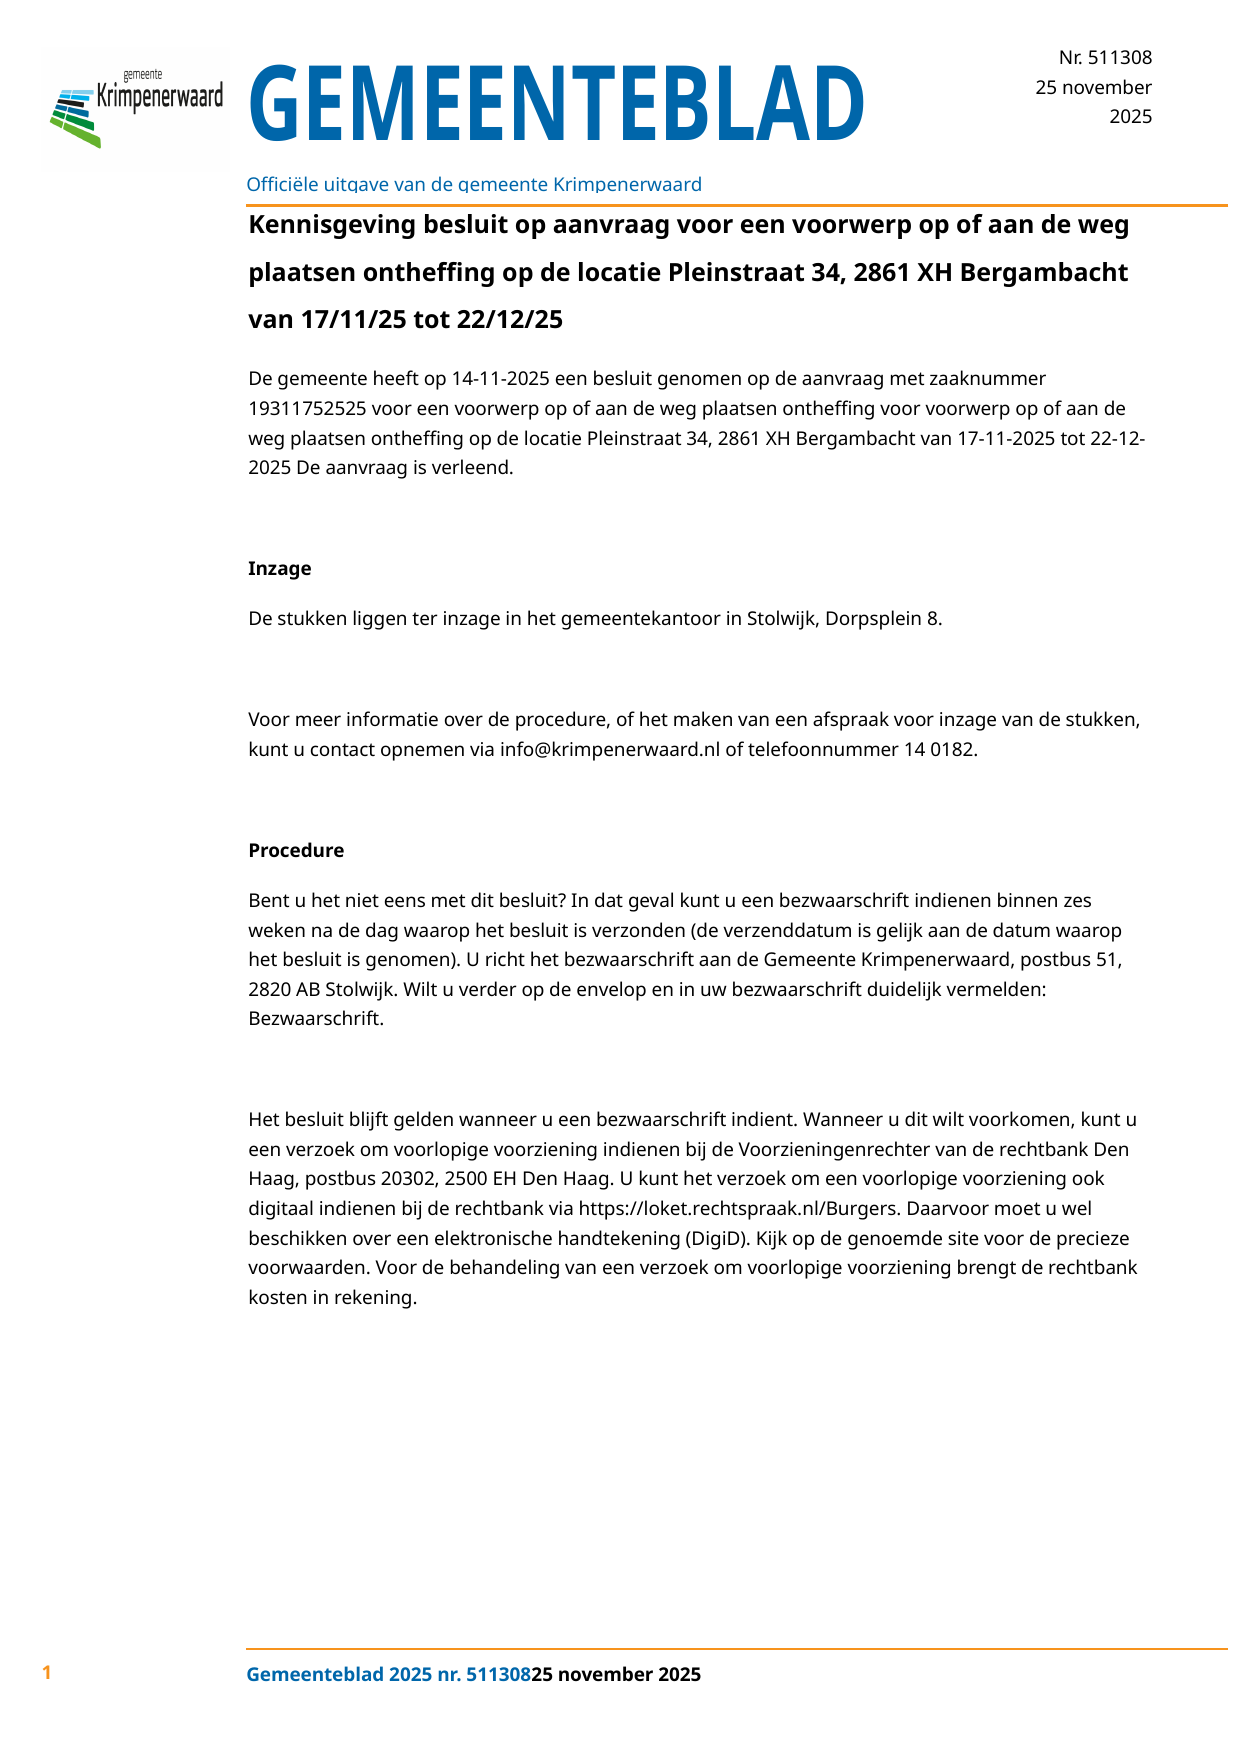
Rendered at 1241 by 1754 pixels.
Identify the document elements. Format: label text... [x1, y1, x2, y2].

text Bent u het niet eens met dit besluit? In dat geval kunt u een bezwaarschrift indienen binnen zes weken na de dag waarop het besluit is verzonden (de verzenddatum is gelijk aan de datum waarop het besluit is genomen). U richt het bezwaarschrift aan de Gemeente Krimpenerwaard, postbus 51, 2820 AB Stolwijk. Wilt u verder op de envelop en in uw bezwaarschrift duidelijk vermelden: Bezwaarschrift. [248, 887, 1152, 1031]
text Het besluit blijft gelden wanneer u een bezwaarschrift indient. Wanneer u dit wilt voorkomen, kunt u een verzoek om voorlopige voorziening indienen bij de Voorzieningenrechter van de rechtbank Den Haag, postbus 20302, 2500 EH Den Haag. U kunt het verzoek om een voorlopige voorziening ook digitaal indienen bij de rechtbank via https://loket.rechtspraak.nl/Burgers. Daarvoor moet u wel beschikken over een elektronische handtekening (DigiD). Kijk op de genoemde site voor de precieze voorwaarden. Voor de behandeling van een verzoek om voorlopige voorziening brengt de rechtbank kosten in rekening. [248, 1106, 1152, 1309]
picture [41, 47, 231, 172]
text De stukken liggen ter inzage in het gemeentekantoor in Stolwijk, Dorpsplein 8. [248, 606, 1152, 631]
text Inzage [248, 555, 1152, 581]
text Voor meer informatie over de procedure, of het maken van een afspraak voor inzage van de stukken, kunt u contact opnemen via info@krimpenerwaard.nl of telefoonnummer 14 0182. [248, 706, 1152, 762]
text De gemeente heeft op 14-11-2025 een besluit genomen op de aanvraag met zaaknummer 19311752525 voor een voorwerp op of aan de weg plaatsen ontheffing voor voorwerp op of aan de weg plaatsen ontheffing op de locatie Pleinstraat 34, 2861 XH Bergambacht van 17-11-2025 tot 22-12-2025 De aanvraag is verleend. [248, 366, 1152, 480]
text Kennisgeving besluit op aanvraag voor een voorwerp op of aan de weg plaatsen ontheffing op de locatie Pleinstraat 34, 2861 XH Bergambacht van 17/11/25 tot 22/12/25 [248, 207, 1152, 336]
text Procedure [248, 837, 1152, 862]
